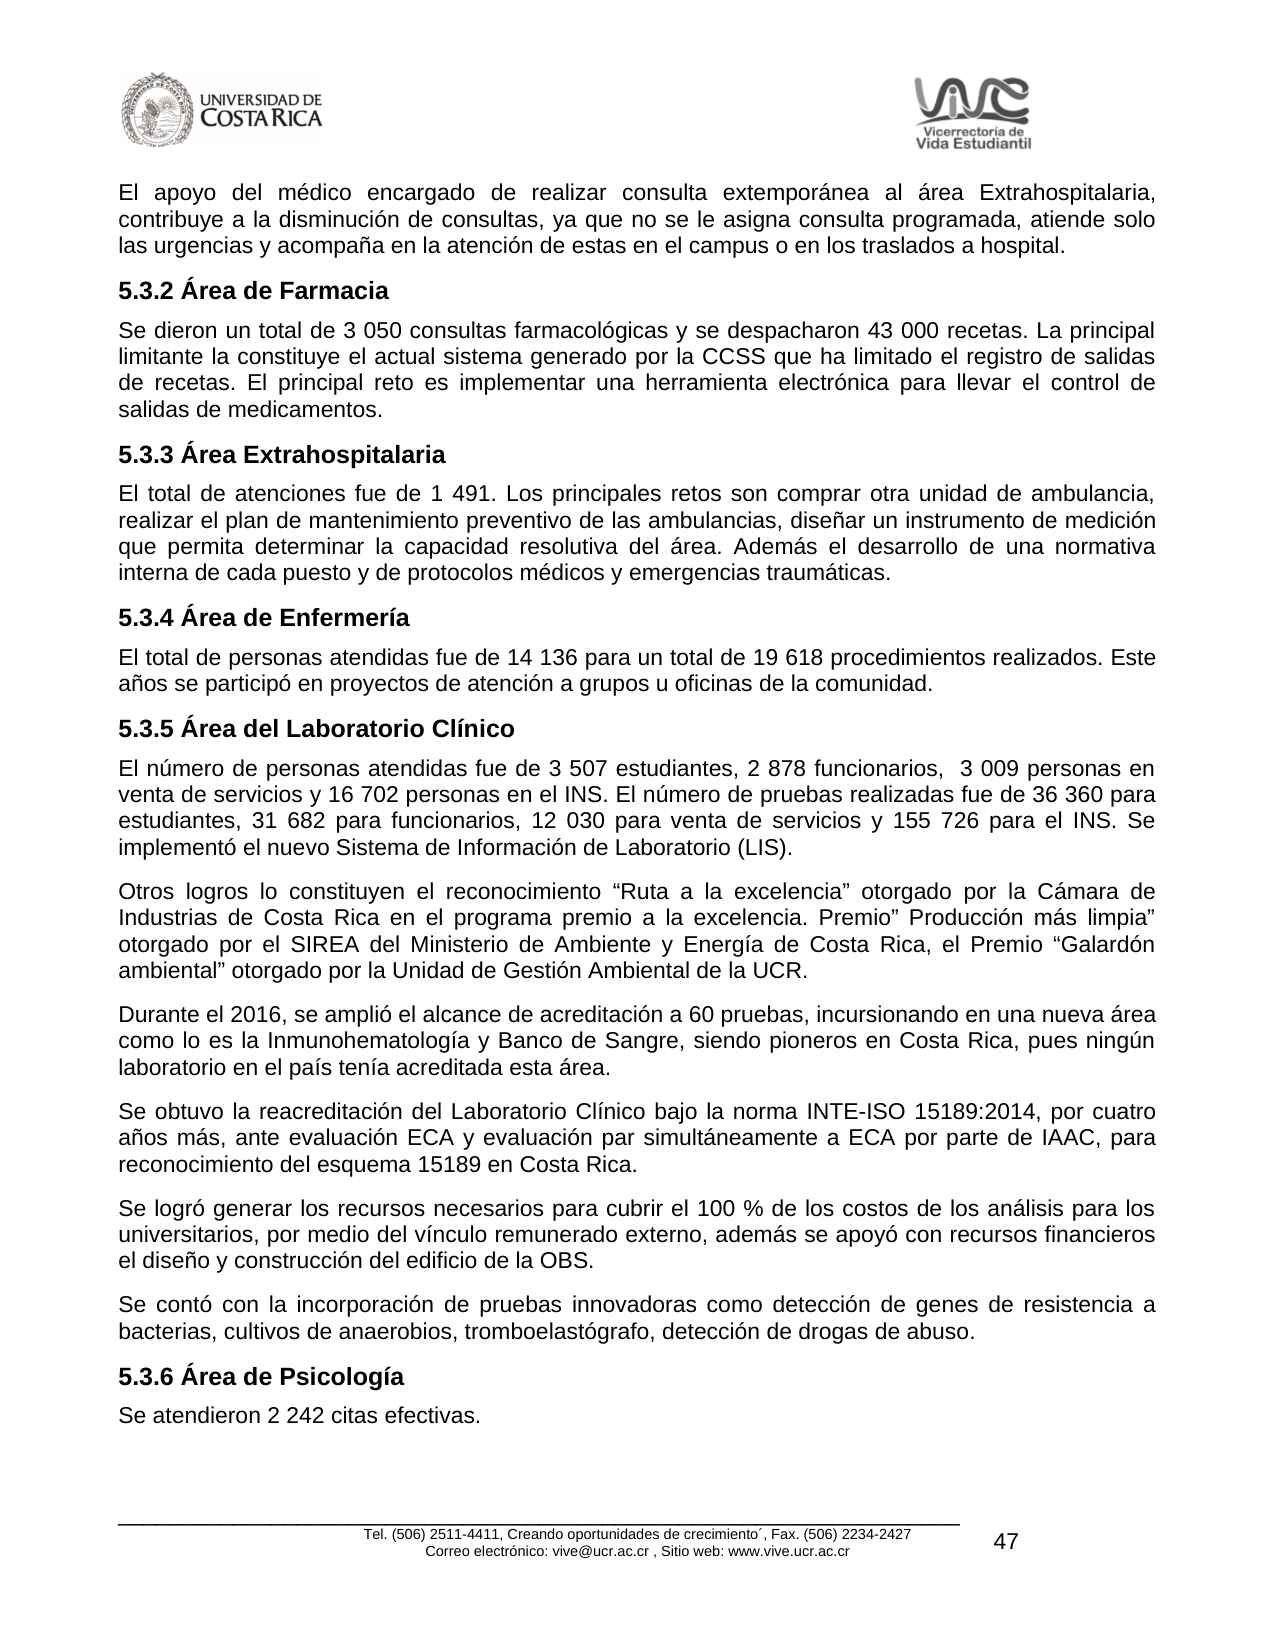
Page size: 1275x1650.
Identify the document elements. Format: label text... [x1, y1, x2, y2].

text Se contó con la incorporación de pruebas innovadoras como detección de genes de resistencia a bacterias, cultivos de anaerobios, tromboelastógrafo, detección de drogas de abuso. [118, 1291, 1157, 1344]
text Se dieron un total de 3 050 consultas farmacológicas y se despacharon 43 000 recetas. La principal limitante la constituye el actual sistema generado por la CCSS que ha limitado el registro de salidas de recetas. El principal reto es implementar una herramienta electrónica para llevar el control de salidas de medicamentos. [118, 317, 1157, 422]
subtitle 5.3.4 Área de Enfermería [118, 603, 1157, 632]
text Se logró generar los recursos necesarios para cubrir el 100 % de los costos de los análisis para los universitarios, por medio del vínculo remunerado externo, además se apoyó con recursos financieros el diseño y construcción del edificio de la OBS. [118, 1194, 1157, 1274]
text Otros logros lo constituyen el reconocimiento “Ruta a la excelencia” otorgado por la Cámara de Industrias de Costa Rica en el programa premio a la excelencia. Premio” Producción más limpia” otorgado por el SIREA del Ministerio de Ambiente y Energía de Costa Rica, el Premio “Galardón ambiental” otorgado por la Unidad de Gestión Ambiental de la UCR. [118, 878, 1157, 983]
text El apoyo del médico encargado de realizar consulta extemporánea al área Extrahospitalaria, contribuye a la disminución de consultas, ya que no se le asigna consulta programada, atiende solo las urgencias y acompaña en la atención de estas en el campus o en los traslados a hospital. [118, 179, 1157, 258]
text Se obtuvo la reacreditación del Laboratorio Clínico bajo la norma INTE-ISO 15189:2014, por cuatro años más, ante evaluación ECA y evaluación par simultáneamente a ECA por parte de IAAC, para reconocimiento del esquema 15189 en Costa Rica. [118, 1098, 1157, 1177]
subtitle 5.3.2 Área de Farmacia [118, 276, 1157, 305]
subtitle 5.3.3 Área Extrahospitalaria [118, 440, 1157, 468]
text El total de atenciones fue de 1 491. Los principales retos son comprar otra unidad de ambulancia, realizar el plan de mantenimiento preventivo de las ambulancias, diseñar un instrumento de medición que permita determinar la capacidad resolutiva del área. Además el desarrollo de una normativa interna de cada puesto y de protocolos médicos y emergencias traumáticas. [118, 480, 1157, 586]
text Se atendieron 2 242 citas efectivas. [118, 1402, 1157, 1429]
text El total de personas atendidas fue de 14 136 para un total de 19 618 procedimientos realizados. Este años se participó en proyectos de atención a grupos u oficinas de la comunidad. [118, 644, 1157, 697]
text Durante el 2016, se amplió el alcance de acreditación a 60 pruebas, incursionando en una nueva área como lo es la Inmunohematología y Banco de Sangre, siendo pioneros en Costa Rica, pues ningún laboratorio en el país tenía acreditada esta área. [118, 1001, 1157, 1080]
subtitle 5.3.5 Área del Laboratorio Clínico [118, 714, 1157, 743]
text El número de personas atendidas fue de 3 507 estudiantes, 2 878 funcionarios, 3 009 personas en venta de servicios y 16 702 personas en el INS. El número de pruebas realizadas fue de 36 360 para estudiantes, 31 682 para funcionarios, 12 030 para venta de servicios y 155 726 para el INS. Se implementó el nuevo Sistema de Información de Laboratorio (LIS). [118, 755, 1157, 860]
subtitle 5.3.6 Área de Psicología [118, 1362, 1157, 1391]
